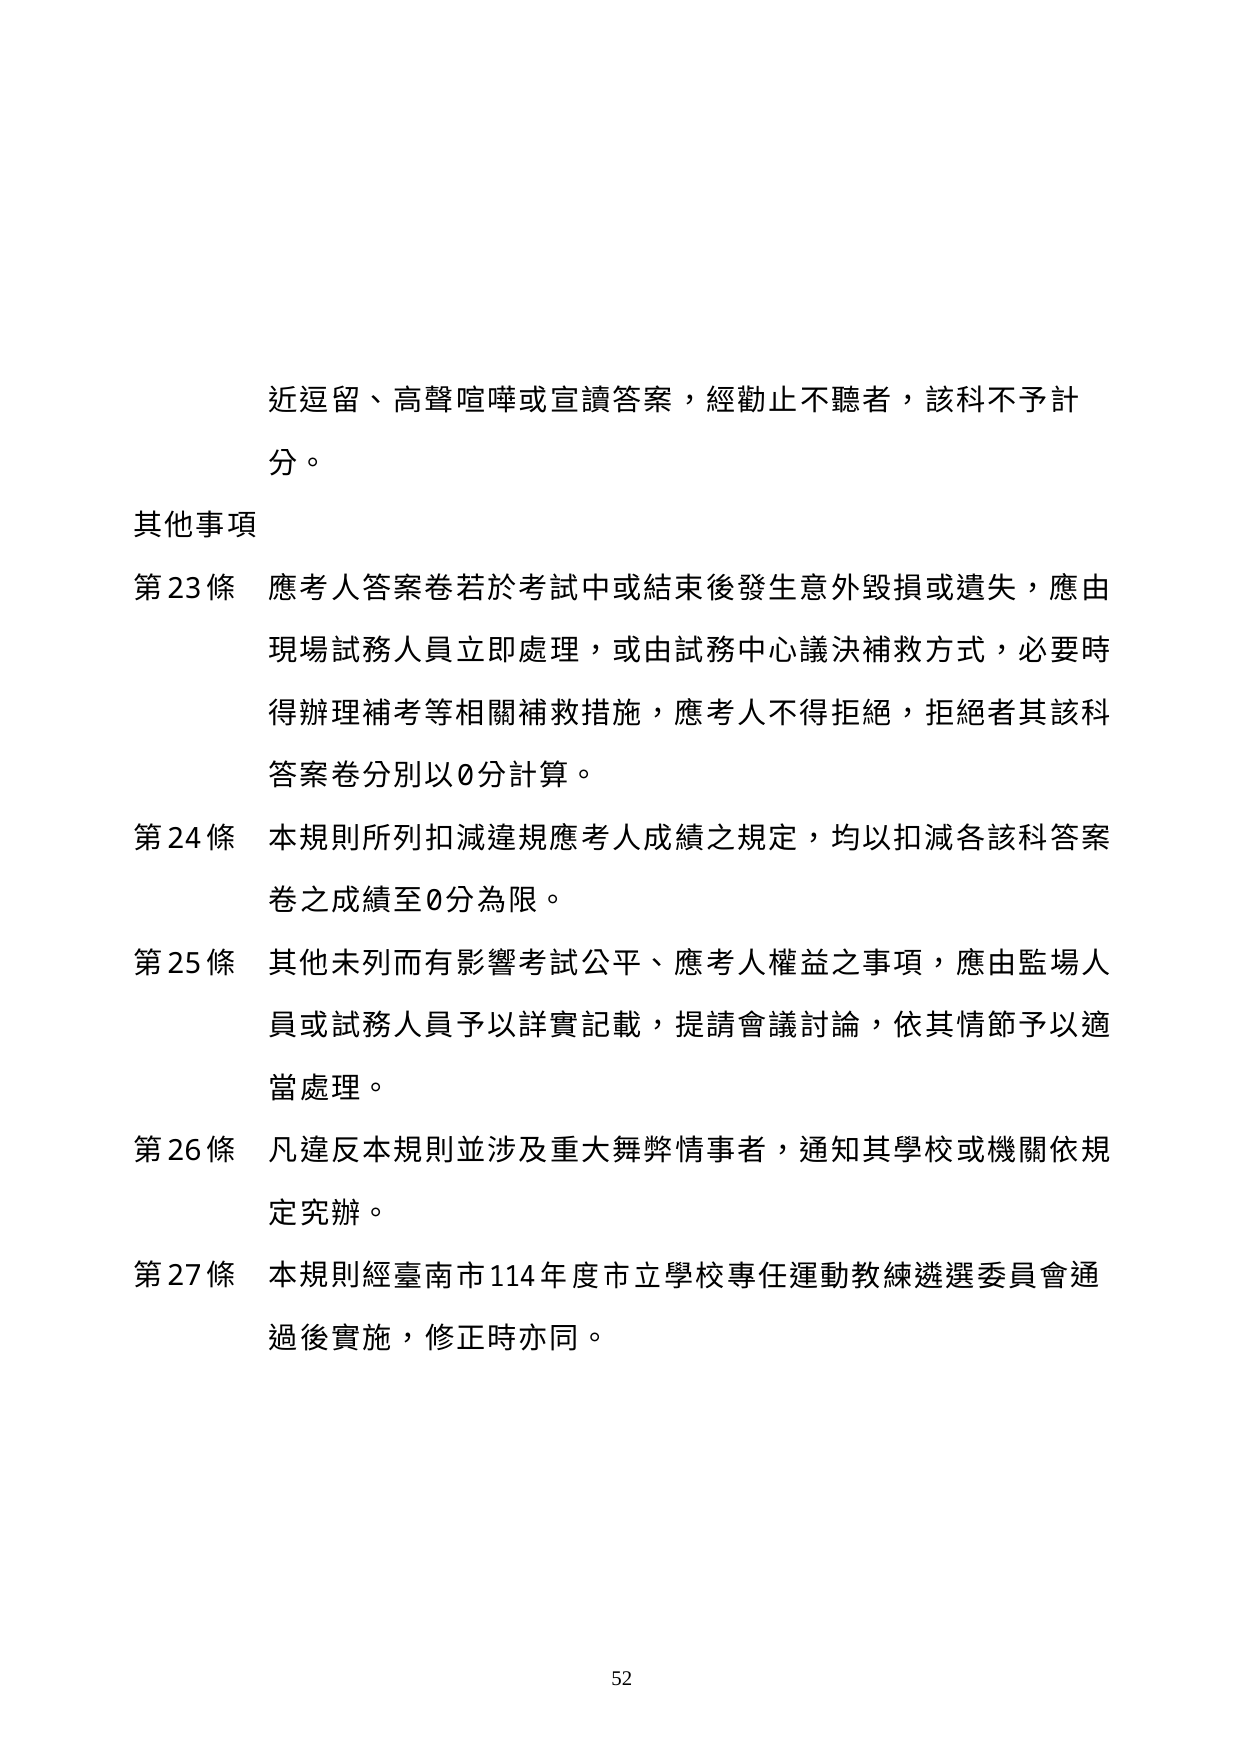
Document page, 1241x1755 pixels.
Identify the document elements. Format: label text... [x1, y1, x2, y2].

table_cell 第25條 [111, 919, 254, 1106]
table_cell 第26條 [111, 1106, 254, 1231]
table_cell 凡違反本規則並涉及重大舞弊情事者，通知其學校或機關依規定究辦。 [255, 1106, 1142, 1231]
table_cell 本規則所列扣減違規應考人成績之規定，均以扣減各該科答案卷之成績至0分為限。 [255, 794, 1142, 919]
table_cell 近逗留、高聲喧嘩或宣讀答案，經勸止不聽者，該科不予計分。 [255, 356, 1142, 481]
table_cell 第23條 [111, 544, 254, 794]
table_cell 應考人答案卷若於考試中或結束後發生意外毀損或遺失，應由現場試務人員立即處理，或由試務中心議決補救方式，必要時得辦理補考等相關補救措施，應考人不得拒絕，拒絕者其該科答案卷分別以0分計算。 [255, 544, 1142, 794]
table_cell 本規則經臺南市114年度市立學校專任運動教練遴選委員會通過後實施，修正時亦同。 [255, 1231, 1142, 1356]
table_cell 其他未列而有影響考試公平、應考人權益之事項，應由監場人員或試務人員予以詳實記載，提請會議討論，依其情節予以適當處理。 [255, 919, 1142, 1106]
table_cell 其他事項 [111, 481, 1142, 544]
table_cell 第27條 [111, 1231, 254, 1356]
table_cell 第24條 [111, 794, 254, 919]
table_cell [111, 356, 254, 481]
